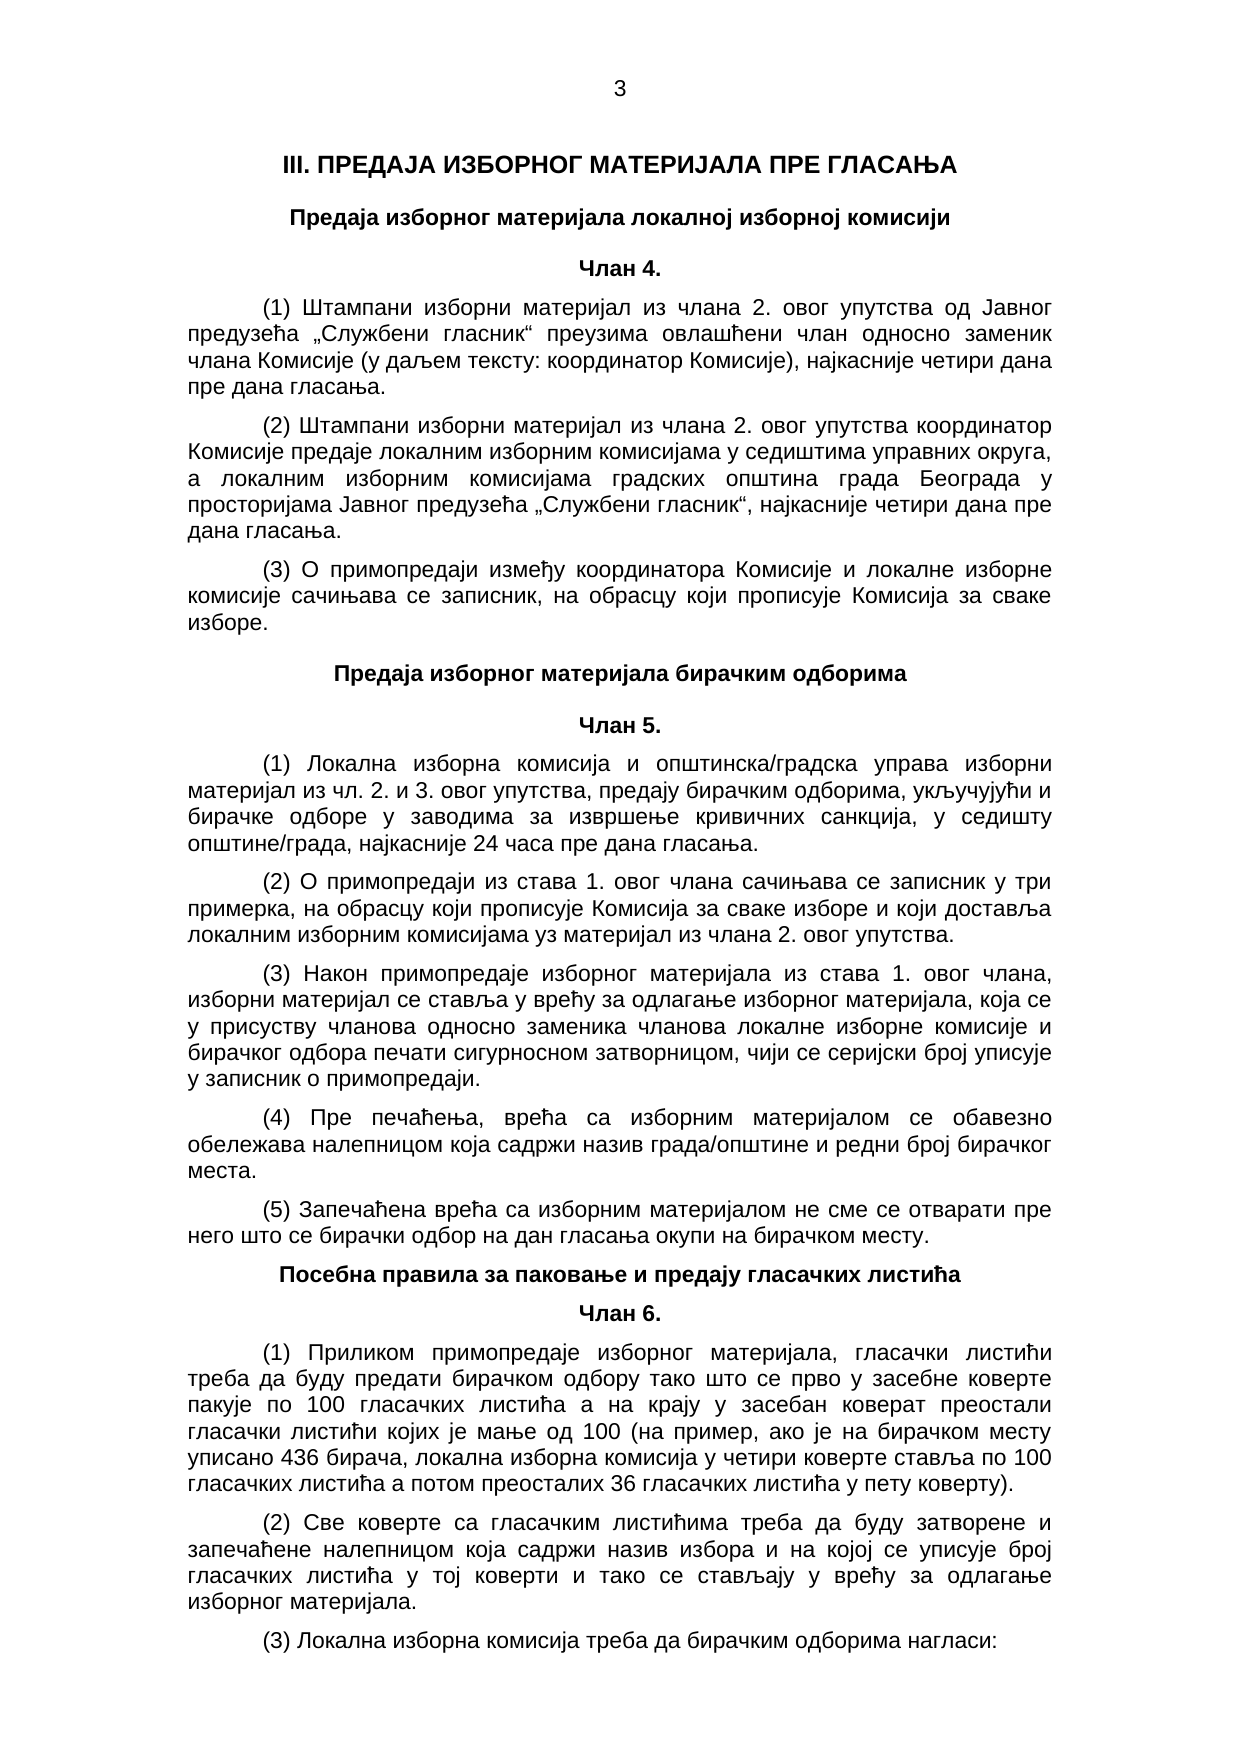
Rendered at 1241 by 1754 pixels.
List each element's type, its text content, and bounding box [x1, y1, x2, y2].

text (1) Приликом примопредаје изборног материјала, гласачки листићи треба да буду предати бирачком одбору тако што се прво у засебне коверте пакује по 100 гласачких листића а на крају у засебан коверат преостали гласачки листићи којих је мање од 100 (на пример, ако је на бирачком месту уписано 436 бирача, локална изборна комисија у четири коверте ставља по 100 гласачких листића а потом преосталих 36 гласачких листића у пету коверту). [187, 1339, 1053, 1497]
text Предаја изборног материјала бирачким одборима [217, 660, 1023, 687]
text Члан 6. [187, 1300, 1053, 1326]
text (2) О примопредаји из става 1. овог члана сачињава се записник у три примерка, на обрасцу који прописује Комисија за сваке изборе и који доставља локалним изборним комисијама уз материјал из члана 2. овог упутства. [187, 868, 1053, 947]
text Предаја изборног материјала локалној изборној комисији [217, 204, 1023, 230]
text (5) Запечаћена врећа са изборним материјалом не сме се отварати пре него што се бирачки одбор на дан гласања окупи на бирачком месту. [187, 1196, 1053, 1248]
text Члан 4. [217, 255, 1023, 281]
text (3) Након примопредаје изборног материјала из става 1. овог члана, изборни материјал се ставља у врећу за одлагање изборног материјала, која се у присуству чланова односно заменика чланова локалне изборне комисије и бирачког одбора печати сигурносном затворницом, чији се серијски број уписује у записник о примопредаји. [187, 960, 1053, 1092]
text (2) Штампани изборни материјал из члана 2. овог упутства координатор Комисије предаје локалним изборним комисијама у седиштима управних округа, а локалним изборним комисијама градских општина града Београда у просторијама Јавног предузећа „Службени гласник“, најкасније четири дана пре дана гласања. [187, 412, 1053, 544]
text Члан 5. [217, 712, 1023, 738]
text (1) Локална изборна комисија и општинска/градска управа изборни материјал из чл. 2. и 3. овог упутства, предају бирачким одборима, укључујући и бирачке одборе у заводима за извршење кривичних санкција, у седишту општине/града, најкасније 24 часа пре дана гласања. [187, 750, 1053, 856]
text (2) Све коверте са гласачким листићима треба да буду затворене и запечаћене налепницом која садржи назив избора и на којој се уписује број гласачких листића у тој коверти и тако се стављају у врећу за одлагање изборног материјала. [187, 1509, 1053, 1615]
text Посебна правила за паковање и предају гласачких листића [187, 1261, 1053, 1287]
text (3) О примопредаји између координатора Комисије и локалне изборне комисије сачињава се записник, на обрасцу који прописује Комисија за сваке изборе. [187, 556, 1053, 635]
text (1) Штампани изборни материјал из члана 2. овог упутства од Јавног предузећа „Службени гласник“ преузима овлашћени члан односно заменик члана Комисије (у даљем тексту: координатор Комисије), најкасније четири дана пре дана гласања. [187, 294, 1053, 399]
text (3) Локална изборна комисија треба да бирачким одборима нагласи: [187, 1627, 1053, 1653]
text III. ПРЕДАЈА ИЗБОРНОГ МАТЕРИЈАЛА ПРЕ ГЛАСАЊА [217, 150, 1023, 179]
text (4) Пре печаћења, врећа са изборним материјалом се обавезно обележава налепницом која садржи назив града/општине и редни број бирачког места. [187, 1104, 1053, 1183]
